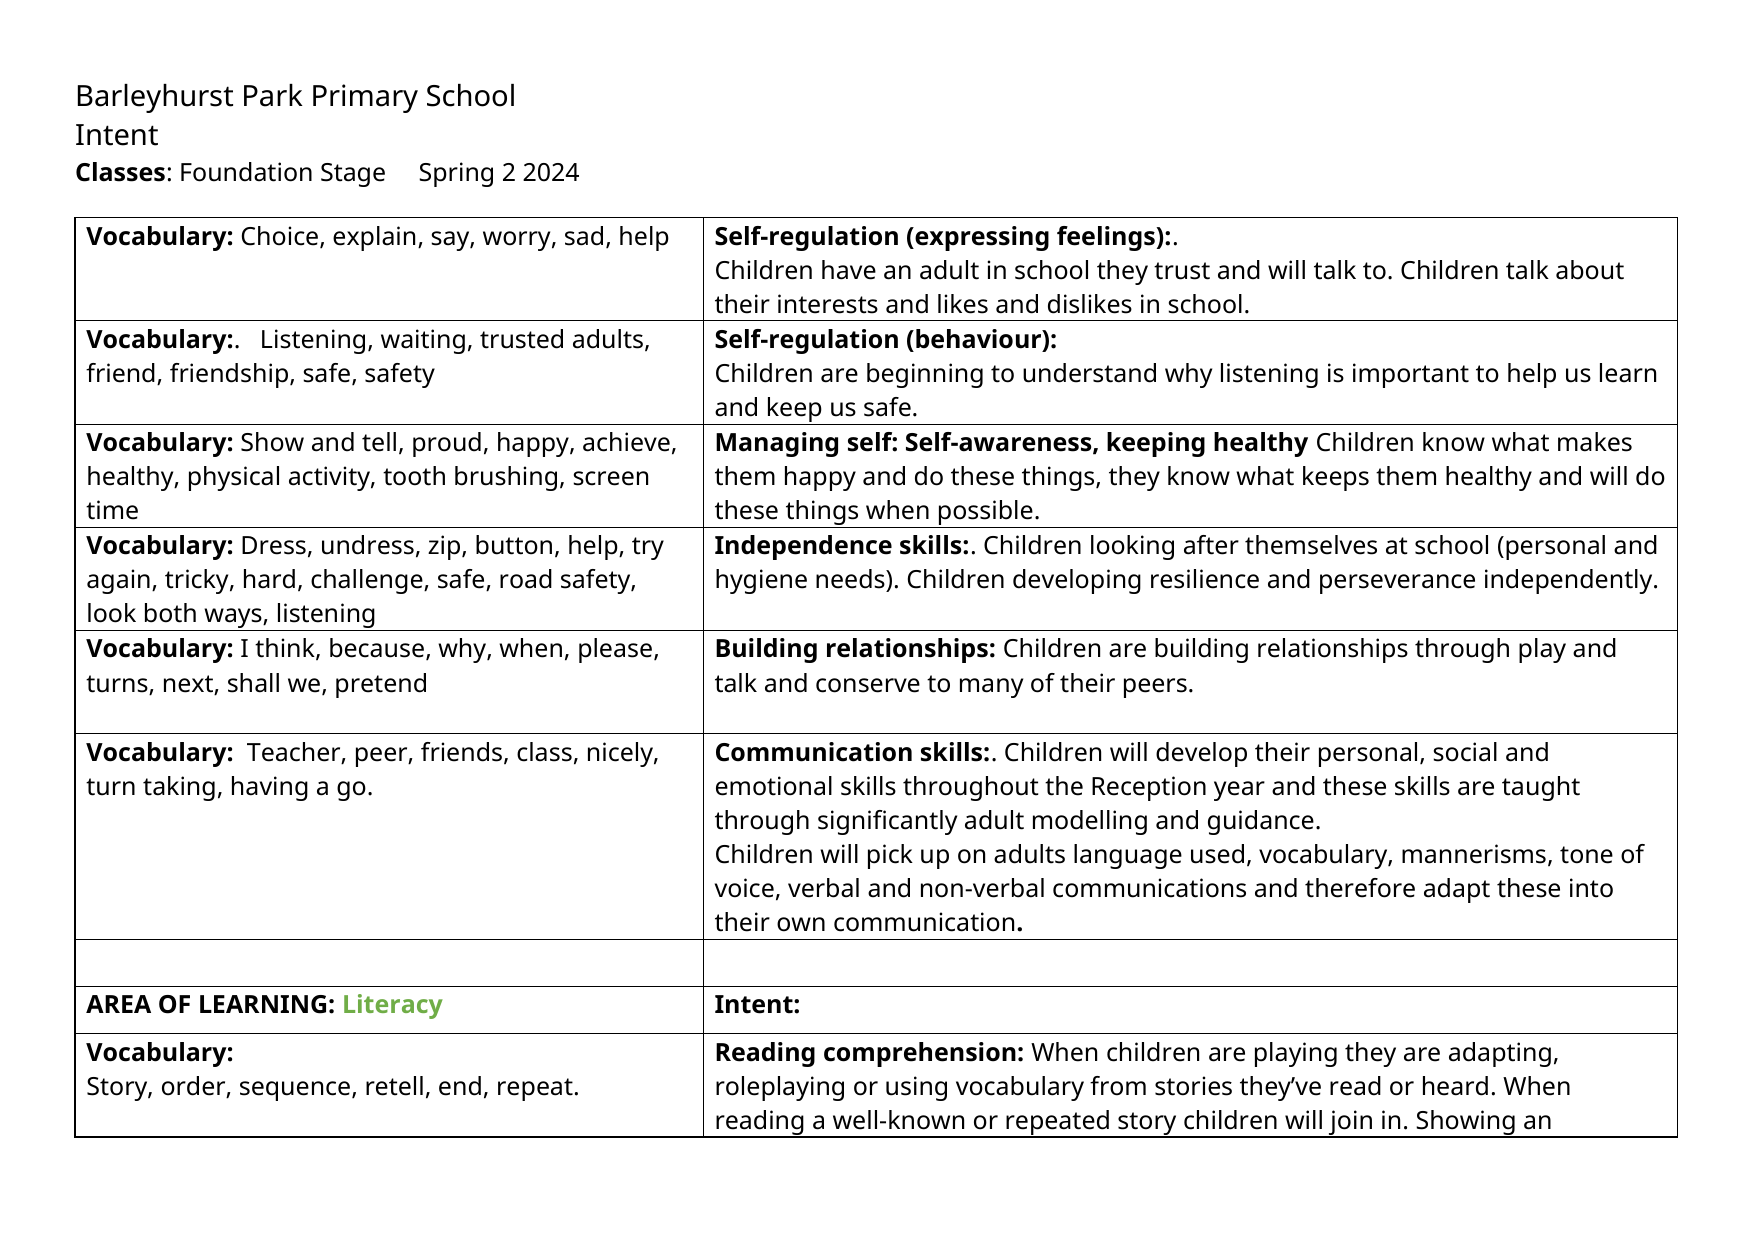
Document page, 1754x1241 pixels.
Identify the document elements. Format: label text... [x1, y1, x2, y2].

table_cell [76, 940, 703, 986]
table_cell Vocabulary: Story, order, sequence, retell, end, repeat. [76, 1034, 703, 1136]
table_cell [704, 940, 1677, 986]
table_cell Self-regulation (expressing feelings):. Children have an adult in school they trust and will talk to. Children talk about their interests and likes and dislikes in school. [704, 218, 1677, 320]
table_cell Vocabulary:. Listening, waiting, trusted adults, friend, friendship, safe, safety [76, 321, 703, 424]
table_cell Reading comprehension: When children are playing they are adapting, roleplaying or using vocabulary from stories they’ve read or heard. When reading a well-known or repeated story children will join in. Showing an [704, 1034, 1677, 1136]
table_cell Building relationships: Children are building relationships through play and talk and conserve to many of their peers. [704, 631, 1677, 733]
table_cell Intent: [704, 987, 1677, 1033]
table_cell Managing self: Self-awareness, keeping healthy Children know what makes them happy and do these things, they know what keeps them healthy and will do these things when possible. [704, 425, 1677, 527]
table_cell Vocabulary: Show and tell, proud, happy, achieve, healthy, physical activity, tooth brushing, screen time [76, 425, 703, 527]
table_cell Vocabulary: Teacher, peer, friends, class, nicely, turn taking, having a go. [76, 734, 703, 939]
table_cell Vocabulary: Choice, explain, say, worry, sad, help [76, 218, 703, 320]
table_cell Independence skills:. Children looking after themselves at school (personal and hygiene needs). Children developing resilience and perseverance independently. [704, 528, 1677, 630]
table_cell Self-regulation (behaviour): Children are beginning to understand why listening is important to help us learn and keep us safe. [704, 321, 1677, 424]
table_cell Vocabulary: Dress, undress, zip, button, help, try again, tricky, hard, challenge, safe, road safety, look both ways, listening [76, 528, 703, 630]
table_cell Communication skills:. Children will develop their personal, social and emotional skills throughout the Reception year and these skills are taught through significantly adult modelling and guidance. Children will pick up on adults language used, vocabulary, mannerisms, tone of voice, verbal and non-verbal communications and therefore adapt these into their own communication. [704, 734, 1677, 939]
table_cell Vocabulary: I think, because, why, when, please, turns, next, shall we, pretend [76, 631, 703, 733]
table_cell AREA OF LEARNING: Literacy [76, 987, 703, 1033]
